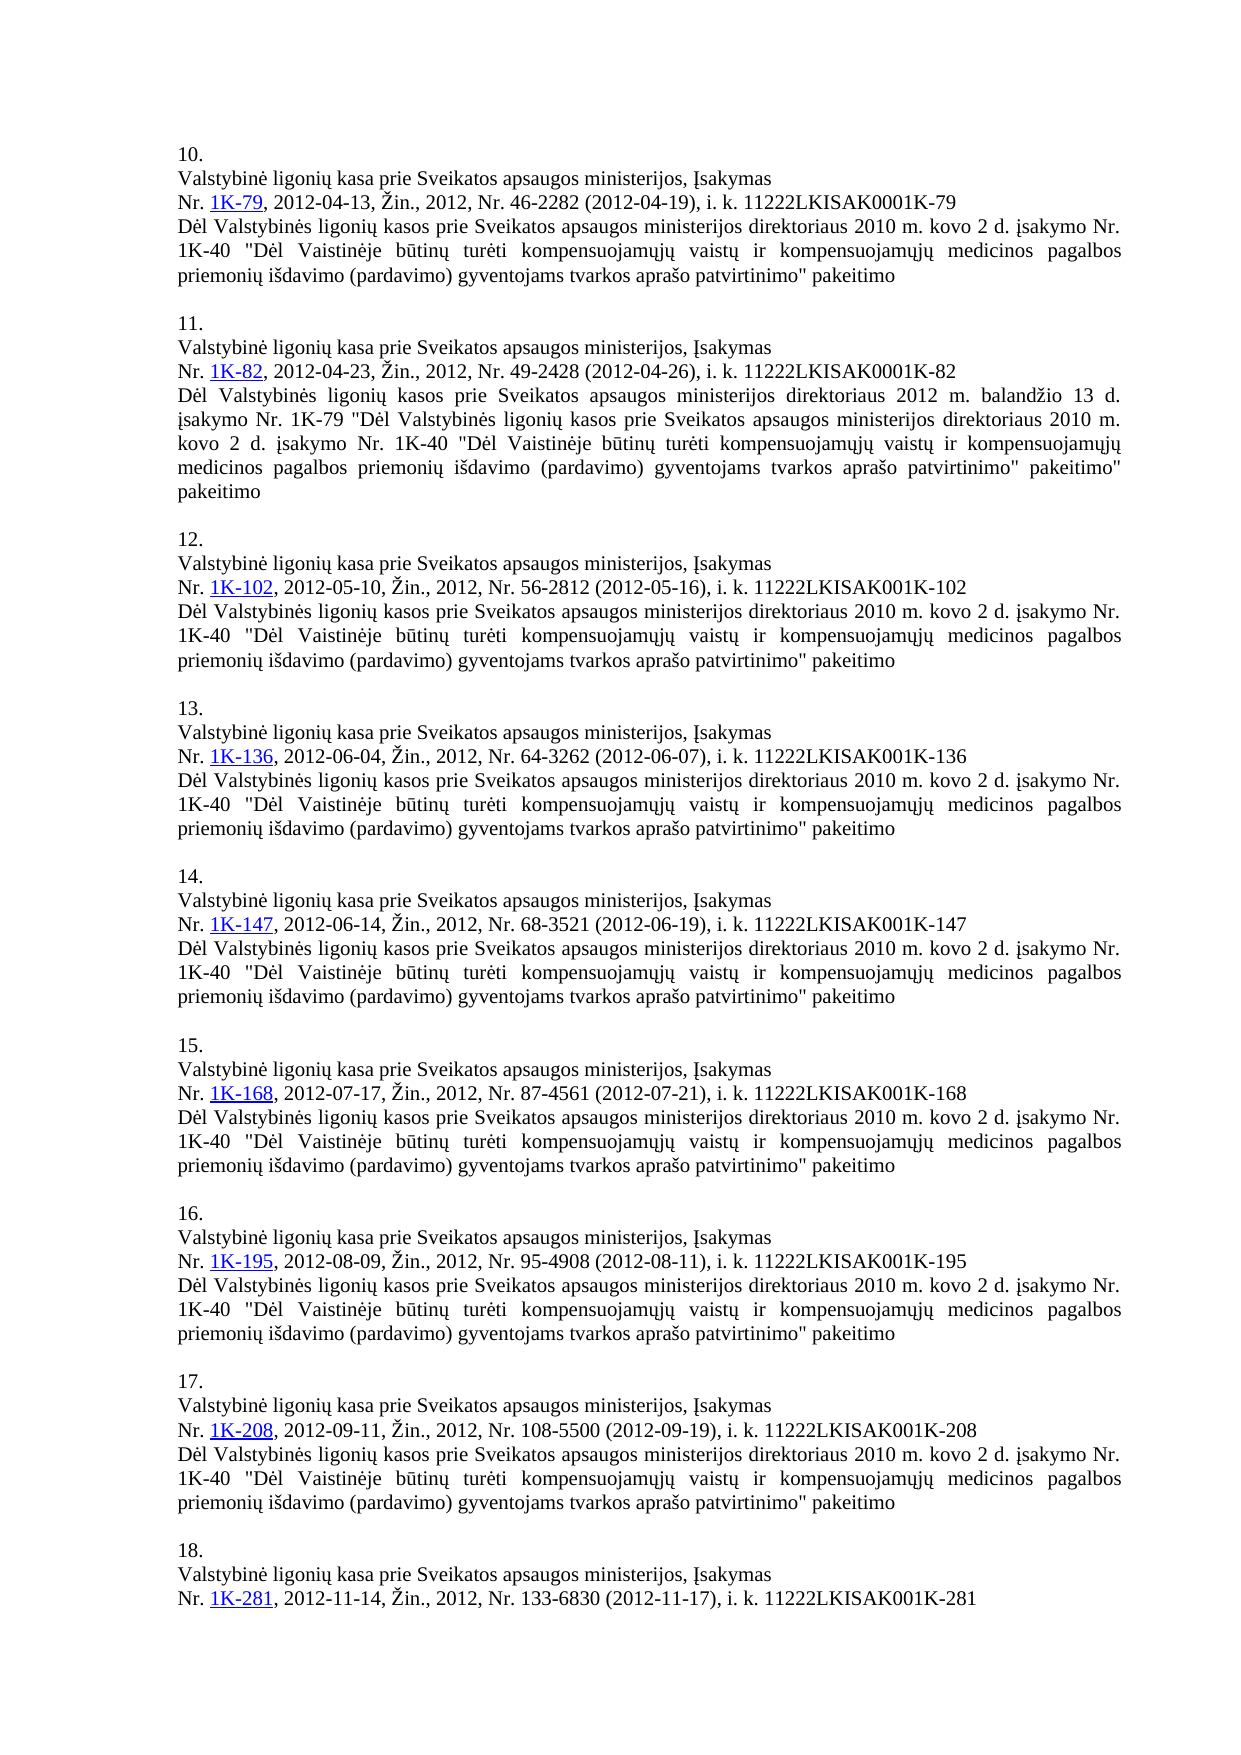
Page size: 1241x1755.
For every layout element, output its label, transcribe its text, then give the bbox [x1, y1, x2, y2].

text 11. [177, 311, 1122, 335]
text 10. [177, 142, 1122, 166]
text Nr. 1K-195, 2012-08-09, Žin., 2012, Nr. 95-4908 (2012-08-11), i. k. 11222LKISAK001K-195 [177, 1249, 1122, 1273]
text Nr. 1K-102, 2012-05-10, Žin., 2012, Nr. 56-2812 (2012-05-16), i. k. 11222LKISAK001K-102 [177, 575, 1122, 599]
text Dėl Valstybinės ligonių kasos prie Sveikatos apsaugos ministerijos direktoriaus 2010 m. kovo 2 d. įsakymo Nr. 1K-40 "Dėl Vaistinėje būtinų turėti kompensuojamųjų vaistų ir kompensuojamųjų medicinos pagalbos priemonių išdavimo (pardavimo) gyventojams tvarkos aprašo patvirtinimo" pakeitimo [177, 599, 1122, 672]
text 16. [177, 1201, 1122, 1225]
text Valstybinė ligonių kasa prie Sveikatos apsaugos ministerijos, Įsakymas [177, 720, 1122, 744]
text Dėl Valstybinės ligonių kasos prie Sveikatos apsaugos ministerijos direktoriaus 2010 m. kovo 2 d. įsakymo Nr. 1K-40 "Dėl Vaistinėje būtinų turėti kompensuojamųjų vaistų ir kompensuojamųjų medicinos pagalbos priemonių išdavimo (pardavimo) gyventojams tvarkos aprašo patvirtinimo" pakeitimo [177, 1273, 1122, 1345]
text 14. [177, 864, 1122, 888]
text Dėl Valstybinės ligonių kasos prie Sveikatos apsaugos ministerijos direktoriaus 2010 m. kovo 2 d. įsakymo Nr. 1K-40 "Dėl Vaistinėje būtinų turėti kompensuojamųjų vaistų ir kompensuojamųjų medicinos pagalbos priemonių išdavimo (pardavimo) gyventojams tvarkos aprašo patvirtinimo" pakeitimo [177, 1105, 1122, 1177]
text 17. [177, 1369, 1122, 1393]
text Nr. 1K-136, 2012-06-04, Žin., 2012, Nr. 64-3262 (2012-06-07), i. k. 11222LKISAK001K-136 [177, 744, 1122, 768]
text Nr. 1K-147, 2012-06-14, Žin., 2012, Nr. 68-3521 (2012-06-19), i. k. 11222LKISAK001K-147 [177, 912, 1122, 936]
text Nr. 1K-208, 2012-09-11, Žin., 2012, Nr. 108-5500 (2012-09-19), i. k. 11222LKISAK001K-208 [177, 1417, 1122, 1442]
text Dėl Valstybinės ligonių kasos prie Sveikatos apsaugos ministerijos direktoriaus 2010 m. kovo 2 d. įsakymo Nr. 1K-40 "Dėl Vaistinėje būtinų turėti kompensuojamųjų vaistų ir kompensuojamųjų medicinos pagalbos priemonių išdavimo (pardavimo) gyventojams tvarkos aprašo patvirtinimo" pakeitimo [177, 214, 1122, 287]
text Valstybinė ligonių kasa prie Sveikatos apsaugos ministerijos, Įsakymas [177, 166, 1122, 190]
text Dėl Valstybinės ligonių kasos prie Sveikatos apsaugos ministerijos direktoriaus 2010 m. kovo 2 d. įsakymo Nr. 1K-40 "Dėl Vaistinėje būtinų turėti kompensuojamųjų vaistų ir kompensuojamųjų medicinos pagalbos priemonių išdavimo (pardavimo) gyventojams tvarkos aprašo patvirtinimo" pakeitimo [177, 936, 1122, 1008]
text Valstybinė ligonių kasa prie Sveikatos apsaugos ministerijos, Įsakymas [177, 551, 1122, 575]
text Valstybinė ligonių kasa prie Sveikatos apsaugos ministerijos, Įsakymas [177, 335, 1122, 359]
text Valstybinė ligonių kasa prie Sveikatos apsaugos ministerijos, Įsakymas [177, 1562, 1122, 1586]
text Valstybinė ligonių kasa prie Sveikatos apsaugos ministerijos, Įsakymas [177, 1057, 1122, 1081]
text Valstybinė ligonių kasa prie Sveikatos apsaugos ministerijos, Įsakymas [177, 1225, 1122, 1249]
text Dėl Valstybinės ligonių kasos prie Sveikatos apsaugos ministerijos direktoriaus 2012 m. balandžio 13 d. įsakymo Nr. 1K-79 "Dėl Valstybinės ligonių kasos prie Sveikatos apsaugos ministerijos direktoriaus 2010 m. kovo 2 d. įsakymo Nr. 1K-40 "Dėl Vaistinėje būtinų turėti kompensuojamųjų vaistų ir kompensuojamųjų medicinos pagalbos priemonių išdavimo (pardavimo) gyventojams tvarkos aprašo patvirtinimo" pakeitimo" pakeitimo [177, 383, 1122, 503]
text 18. [177, 1538, 1122, 1562]
text Dėl Valstybinės ligonių kasos prie Sveikatos apsaugos ministerijos direktoriaus 2010 m. kovo 2 d. įsakymo Nr. 1K-40 "Dėl Vaistinėje būtinų turėti kompensuojamųjų vaistų ir kompensuojamųjų medicinos pagalbos priemonių išdavimo (pardavimo) gyventojams tvarkos aprašo patvirtinimo" pakeitimo [177, 1442, 1122, 1514]
text Nr. 1K-281, 2012-11-14, Žin., 2012, Nr. 133-6830 (2012-11-17), i. k. 11222LKISAK001K-281 [177, 1586, 1122, 1610]
text Valstybinė ligonių kasa prie Sveikatos apsaugos ministerijos, Įsakymas [177, 888, 1122, 912]
text 15. [177, 1032, 1122, 1057]
text 13. [177, 696, 1122, 720]
text Nr. 1K-82, 2012-04-23, Žin., 2012, Nr. 49-2428 (2012-04-26), i. k. 11222LKISAK0001K-82 [177, 359, 1122, 383]
text 12. [177, 527, 1122, 551]
text Nr. 1K-168, 2012-07-17, Žin., 2012, Nr. 87-4561 (2012-07-21), i. k. 11222LKISAK001K-168 [177, 1081, 1122, 1105]
text Dėl Valstybinės ligonių kasos prie Sveikatos apsaugos ministerijos direktoriaus 2010 m. kovo 2 d. įsakymo Nr. 1K-40 "Dėl Vaistinėje būtinų turėti kompensuojamųjų vaistų ir kompensuojamųjų medicinos pagalbos priemonių išdavimo (pardavimo) gyventojams tvarkos aprašo patvirtinimo" pakeitimo [177, 768, 1122, 840]
text Valstybinė ligonių kasa prie Sveikatos apsaugos ministerijos, Įsakymas [177, 1393, 1122, 1417]
text Nr. 1K-79, 2012-04-13, Žin., 2012, Nr. 46-2282 (2012-04-19), i. k. 11222LKISAK0001K-79 [177, 190, 1122, 214]
